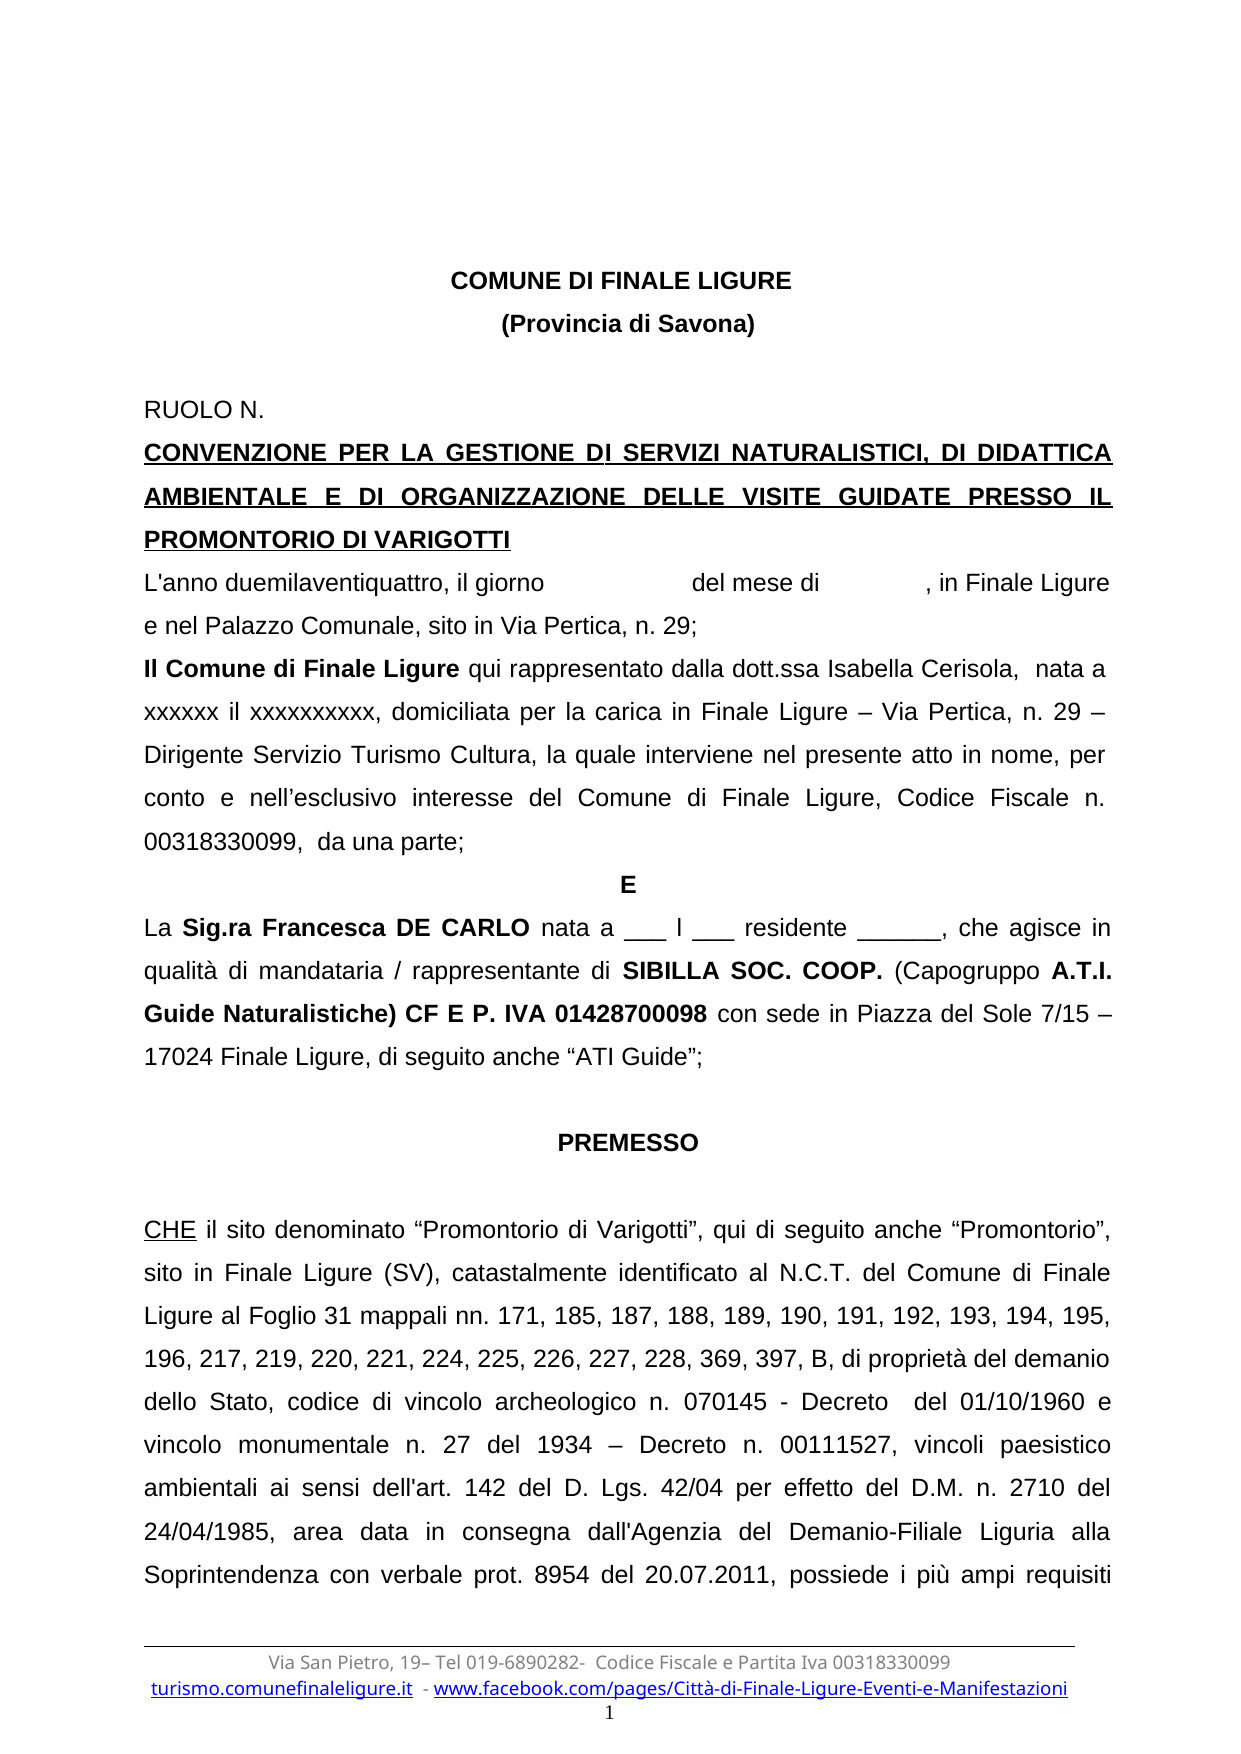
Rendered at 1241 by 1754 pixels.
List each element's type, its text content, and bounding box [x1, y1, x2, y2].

text RUOLO N. [144, 395, 1112, 424]
text La Sig.ra Francesca DE CARLO nata a ___ l ___ residente ______, che agisce in qualità di mandataria / rappresentante di SIBILLA SOC. COOP. (Capogruppo A.T.I. Guide Naturalistiche) CF E P. IVA 01428700098 con sede in Piazza del Sole 7/15 – 17024 Finale Ligure, di seguito anche “ATI Guide”; [144, 913, 1112, 1071]
text CONVENZIONE PER LA GESTIONE DI SERVIZI NATURALISTICI, DI DIDATTICA [144, 438, 1112, 463]
text E [144, 869, 1112, 898]
text CHE il sito denominato “Promontorio di Varigotti”, qui di seguito anche “Promontorio”, sito in Finale Ligure (SV), catastalmente identificato al N.C.T. del Comune di Finale Ligure al Foglio 31 mappali nn. 171, 185, 187, 188, 189, 190, 191, 192, 193, 194, 195, 196, 217, 219, 220, 221, 224, 225, 226, 227, 228, 369, 397, B, di proprietà del demanio dello Stato, codice di vincolo archeologico n. 070145 - Decreto del 01/10/1960 e vincolo monumentale n. 27 del 1934 – Decreto n. 00111527, vincoli paesistico ambientali ai sensi dell'art. 142 del D. Lgs. 42/04 per effetto del D.M. n. 2710 del 24/04/1985, area data in consegna dall'Agenzia del Demanio-Filiale Liguria alla Soprintendenza con verbale prot. 8954 del 20.07.2011, possiede i più ampi requisiti [144, 1214, 1112, 1588]
text (Provincia di Savona) [144, 309, 1112, 338]
text Il Comune di Finale Ligure qui rappresentato dalla dott.ssa Isabella Cerisola, nata a xxxxxx il xxxxxxxxxx, domiciliata per la carica in Finale Ligure – Via Pertica, n. 29 – Dirigente Servizio Turismo Cultura, la quale interviene nel presente atto in nome, per conto e nell’esclusivo interesse del Comune di Finale Ligure, Codice Fiscale n. 00318330099, da una parte; [144, 654, 1107, 855]
text PREMESSO [144, 1128, 1112, 1157]
text PROMONTORIO DI VARIGOTTI [144, 508, 1112, 553]
text AMBIENTALE E DI ORGANIZZAZIONE DELLE VISITE GUIDATE PRESSO IL [144, 464, 1112, 506]
text L'anno duemilaventiquattro, il giorno del mese di , in Finale Ligure e nel Palazzo Comunale, sito in Via Pertica, n. 29; [144, 568, 1112, 639]
text COMUNE DI FINALE LIGURE [144, 266, 1112, 294]
